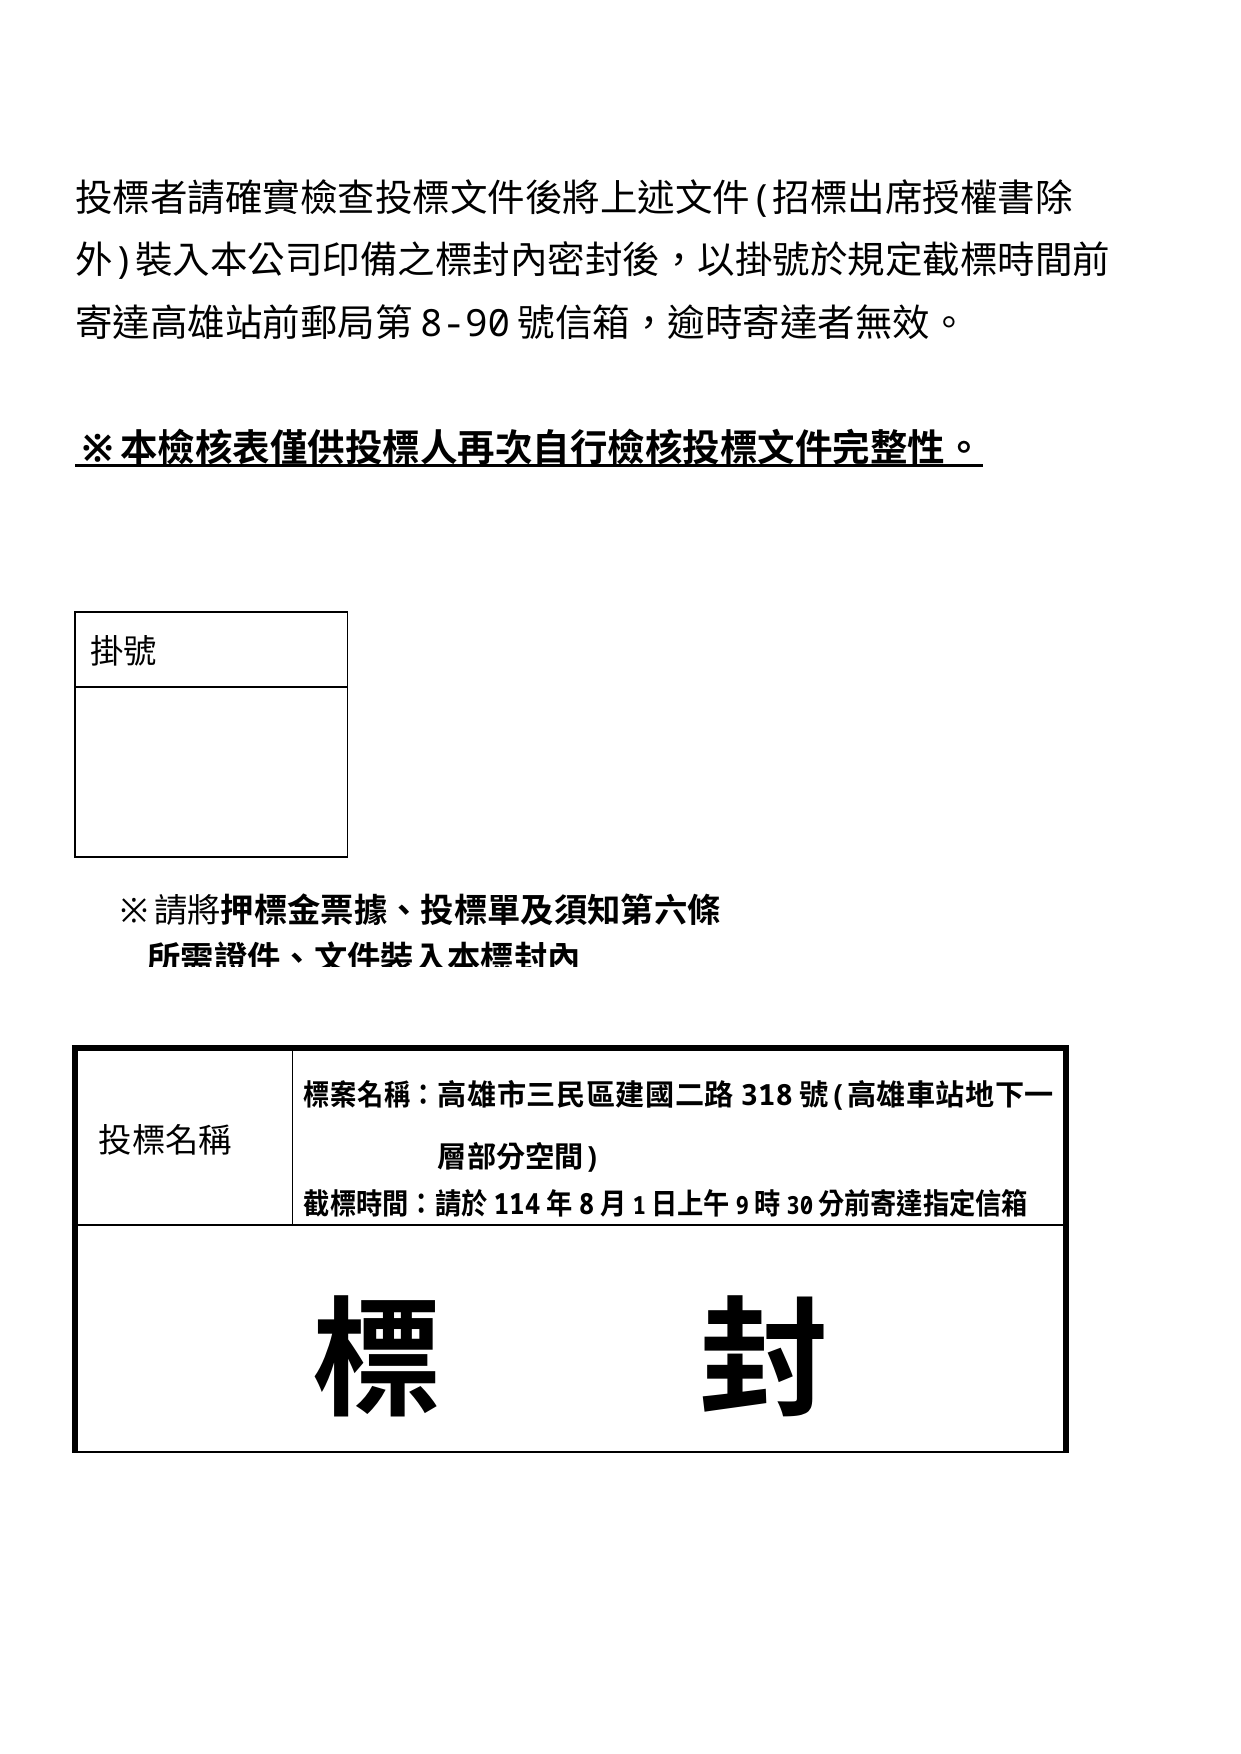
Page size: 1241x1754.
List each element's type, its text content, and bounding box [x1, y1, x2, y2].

text 投標者請確實檢查投標文件後將上述文件(招標出席授權書除外)裝入本公司印備之標封內密封後，以掛號於規定截標時間前寄達高雄站前郵局第8-90號信箱，逾時寄達者無效。 [75, 153, 1125, 341]
table_cell [76, 688, 347, 856]
text 所需證件、文件裝入本標封內 [114, 932, 791, 966]
table_cell 標 封 [78, 1226, 1063, 1451]
table_header 投標名稱 [78, 1051, 292, 1224]
text ※本檢核表僅供投標人再次自行檢核投標文件完整性。 [75, 403, 1125, 466]
table_header 標案名稱：高雄市三民區建國二路318號(高雄車站地下一層部分空間) 截標時間：請於114年8月1日上午9時30分前寄達指定信箱 [293, 1051, 1063, 1224]
text ※請將押標金票據、投標單及須知第六條 [114, 883, 791, 932]
table_header 掛號 [76, 613, 347, 686]
